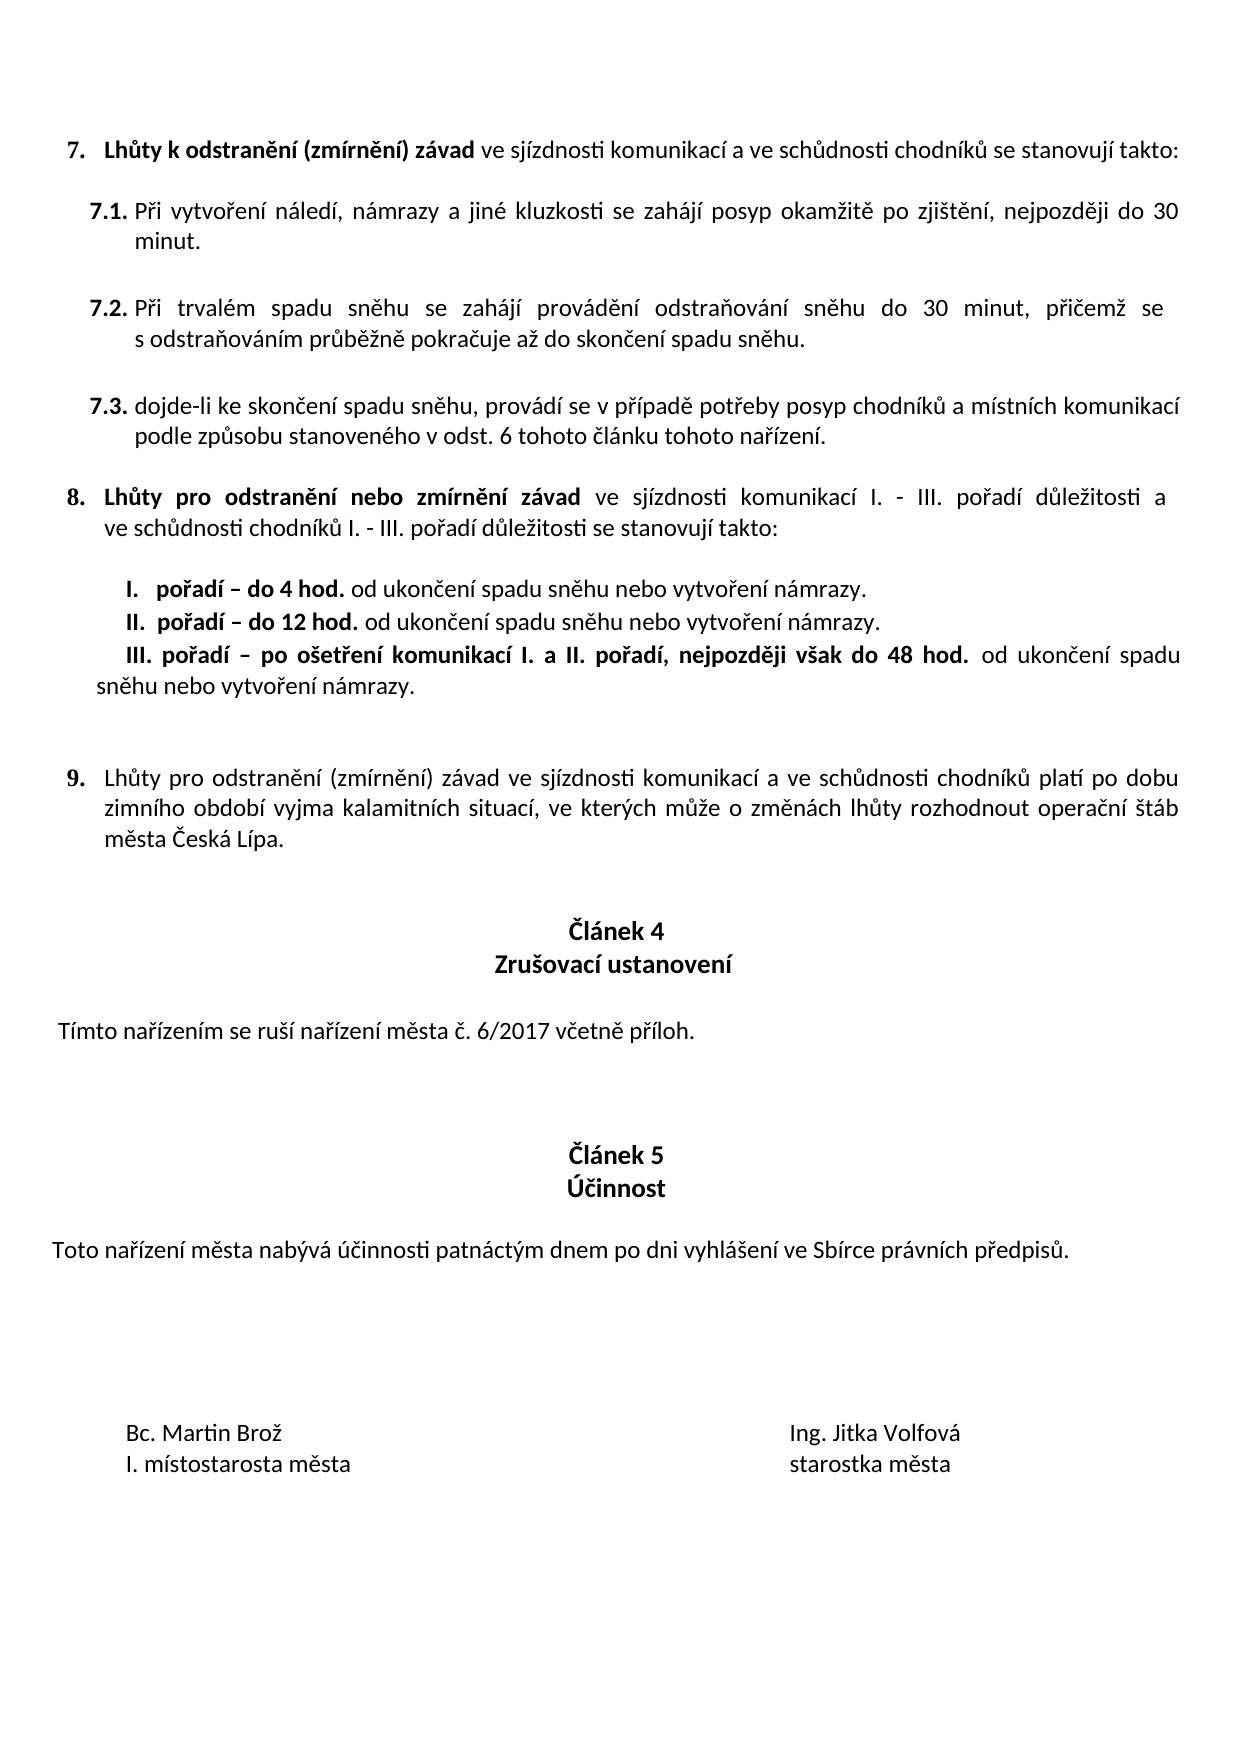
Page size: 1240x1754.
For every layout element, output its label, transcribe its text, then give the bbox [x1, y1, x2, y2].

text II. pořadí – do 12 hod. od ukončení spadu sněhu nebo vytvoření námrazy. [96, 606, 1181, 637]
text Článek 5 [52, 1138, 1181, 1171]
text I. místostarosta města starostka města [52, 1448, 1181, 1479]
text Článek 4 [52, 914, 1181, 947]
text Tímto nařízením se ruší nařízení města č. 6/2017 včetně příloh. [52, 1013, 1181, 1046]
list Lhůty pro odstranění nebo zmírnění závad ve sjízdnosti komunikací I. - III. pořadí důležitosti a ve schůdnosti chodníků I. - III. pořadí důležitosti se stanovují takto: [67, 481, 1181, 542]
text Zrušovací ustanovení [52, 947, 1181, 980]
list Při vytvoření náledí, námrazy a jiné kluzkosti se zahájí posyp okamžitě po zjištění, nejpozději do 30 minut. [89, 195, 1181, 256]
text Toto nařízení města nabývá účinnosti patnáctým dnem po dni vyhlášení ve Sbírce právních předpisů. [52, 1234, 1181, 1265]
text III. pořadí – po ošetření komunikací I. a II. pořadí, nejpozději však do 48 hod. od ukončení spadu sněhu nebo vytvoření námrazy. [96, 639, 1181, 701]
list Lhůty k odstranění (zmírnění) závad ve sjízdnosti komunikací a ve schůdnosti chodníků se stanovují takto: [67, 134, 1181, 164]
list dojde-li ke skončení spadu sněhu, provádí se v případě potřeby posyp chodníků a místních komunikací podle způsobu stanoveného v odst. 6 tohoto článku tohoto nařízení. [89, 390, 1181, 451]
text I. pořadí – do 4 hod. od ukončení spadu sněhu nebo vytvoření námrazy. [96, 573, 1181, 603]
text Bc. Martin Brož Ing. Jitka Volfová [52, 1418, 1181, 1448]
list Při trvalém spadu sněhu se zahájí provádění odstraňování sněhu do 30 minut, přičemž se s odstraňováním průběžně pokračuje až do skončení spadu sněhu. [89, 292, 1181, 353]
text Účinnost [52, 1171, 1181, 1204]
list Lhůty pro odstranění (zmírnění) závad ve sjízdnosti komunikací a ve schůdnosti chodníků platí po dobu zimního období vyjma kalamitních situací, ve kterých může o změnách lhůty rozhodnout operační štáb města Česká Lípa. [67, 762, 1181, 853]
